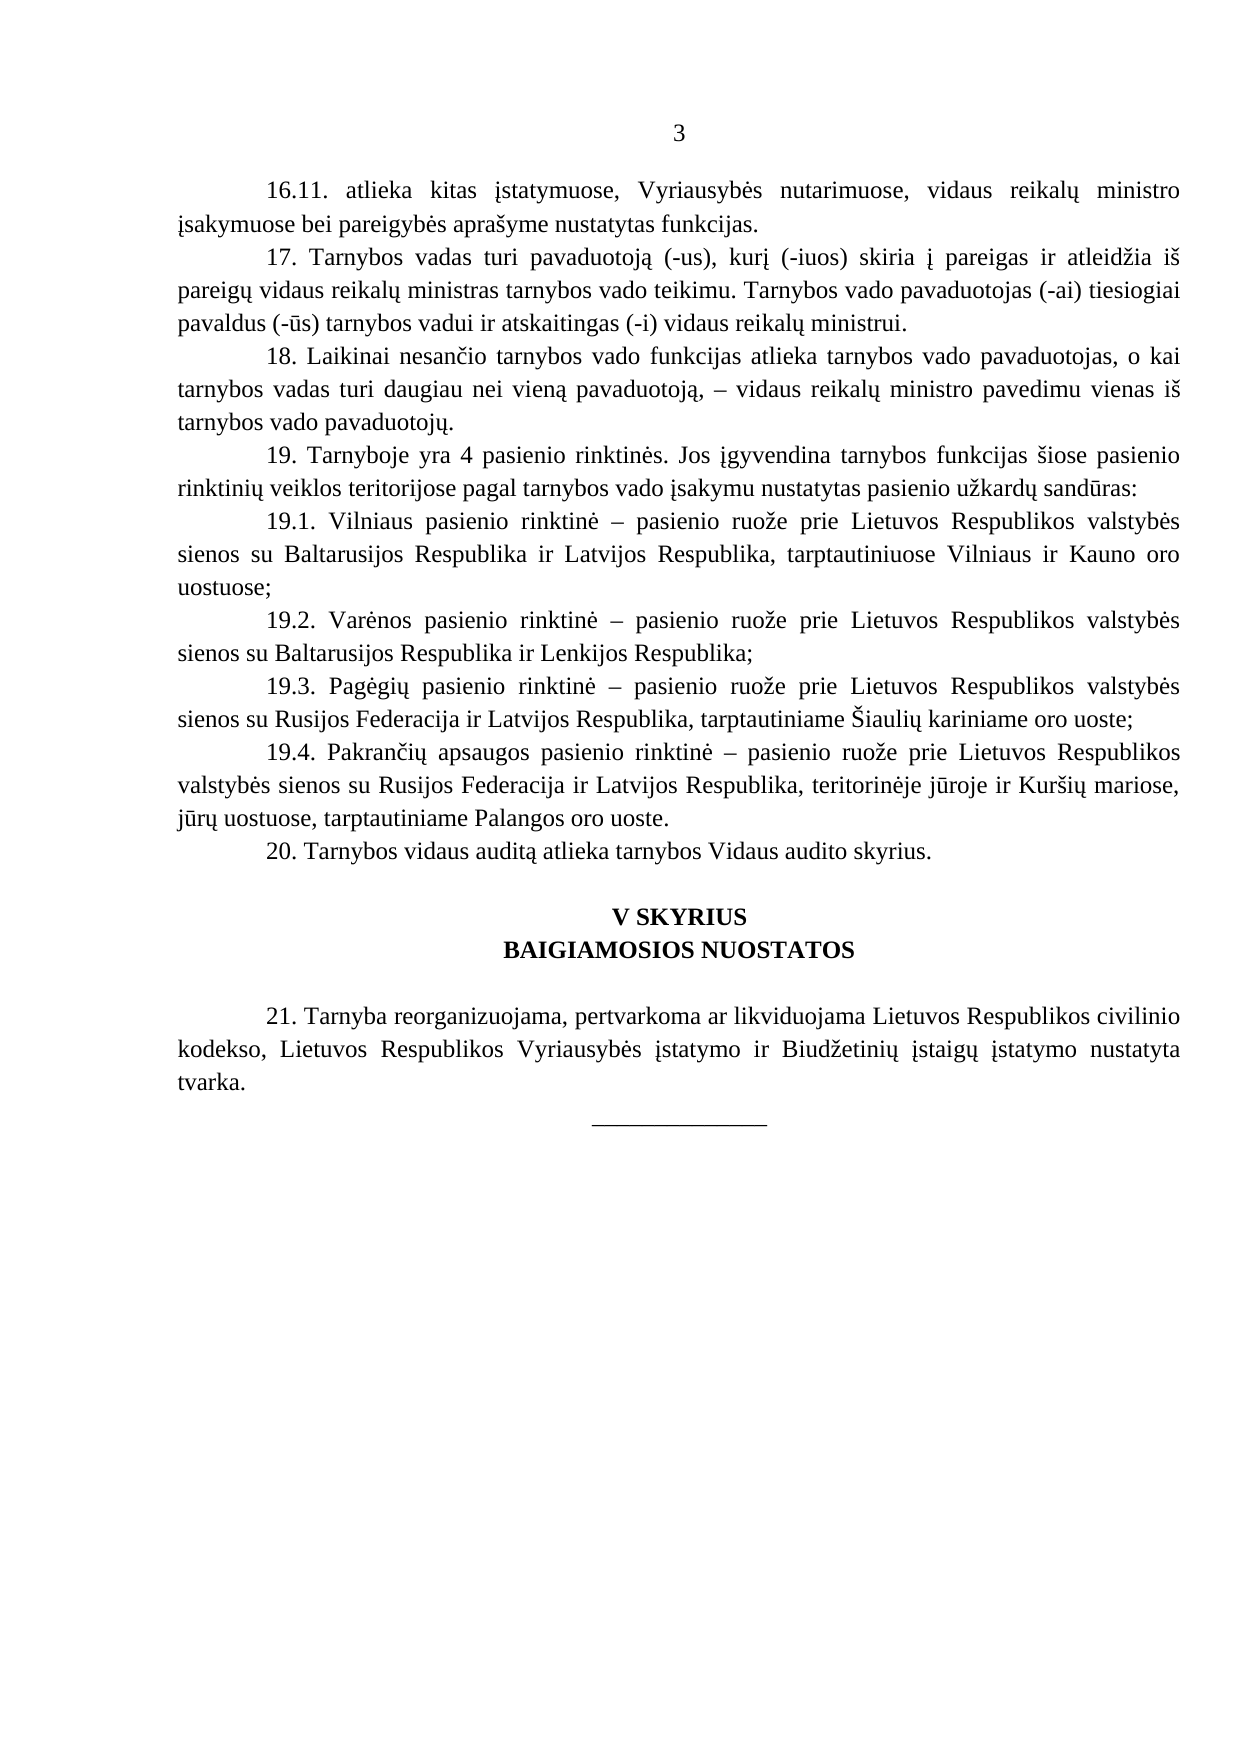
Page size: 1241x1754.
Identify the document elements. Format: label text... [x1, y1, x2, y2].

text BAIGIAMOSIOS NUOSTATOS [177, 935, 1181, 964]
text V SKYRIUS [177, 902, 1181, 931]
text 19.2. Varėnos pasienio rinktinė – pasienio ruože prie Lietuvos Respublikos valstybės sienos su Baltarusijos Respublika ir Lenkijos Respublika; [177, 605, 1181, 667]
text 16.11. atlieka kitas įstatymuose, Vyriausybės nutarimuose, vidaus reikalų ministro įsakymuose bei pareigybės aprašyme nustatytas funkcijas. [177, 176, 1181, 237]
text 17. Tarnybos vadas turi pavaduotoją (-us), kurį (-iuos) skiria į pareigas ir atleidžia iš pareigų vidaus reikalų ministras tarnybos vado teikimu. Tarnybos vado pavaduotojas (-ai) tiesiogiai pavaldus (-ūs) tarnybos vadui ir atskaitingas (-i) vidaus reikalų ministrui. [177, 242, 1181, 336]
text 18. Laikinai nesančio tarnybos vado funkcijas atlieka tarnybos vado pavaduotojas, o kai tarnybos vadas turi daugiau nei vieną pavaduotoją, – vidaus reikalų ministro pavedimu vienas iš tarnybos vado pavaduotojų. [177, 341, 1181, 436]
text 19.1. Vilniaus pasienio rinktinė – pasienio ruože prie Lietuvos Respublikos valstybės sienos su Baltarusijos Respublika ir Latvijos Respublika, tarptautiniuose Vilniaus ir Kauno oro uostuose; [177, 506, 1181, 601]
text ______________ [177, 1100, 1181, 1129]
text 21. Tarnyba reorganizuojama, pertvarkoma ar likviduojama Lietuvos Respublikos civilinio kodekso, Lietuvos Respublikos Vyriausybės įstatymo ir Biudžetinių įstaigų įstatymo nustatyta tvarka. [177, 1001, 1181, 1096]
text 19.4. Pakrančių apsaugos pasienio rinktinė – pasienio ruože prie Lietuvos Respublikos valstybės sienos su Rusijos Federacija ir Latvijos Respublika, teritorinėje jūroje ir Kuršių mariose, jūrų uostuose, tarptautiniame Palangos oro uoste. [177, 737, 1181, 832]
text 19.3. Pagėgių pasienio rinktinė – pasienio ruože prie Lietuvos Respublikos valstybės sienos su Rusijos Federacija ir Latvijos Respublika, tarptautiniame Šiaulių kariniame oro uoste; [177, 671, 1181, 733]
text 19. Tarnyboje yra 4 pasienio rinktinės. Jos įgyvendina tarnybos funkcijas šiose pasienio rinktinių veiklos teritorijose pagal tarnybos vado įsakymu nustatytas pasienio užkardų sandūras: [177, 440, 1181, 502]
text 20. Tarnybos vidaus auditą atlieka tarnybos Vidaus audito skyrius. [177, 836, 1181, 865]
